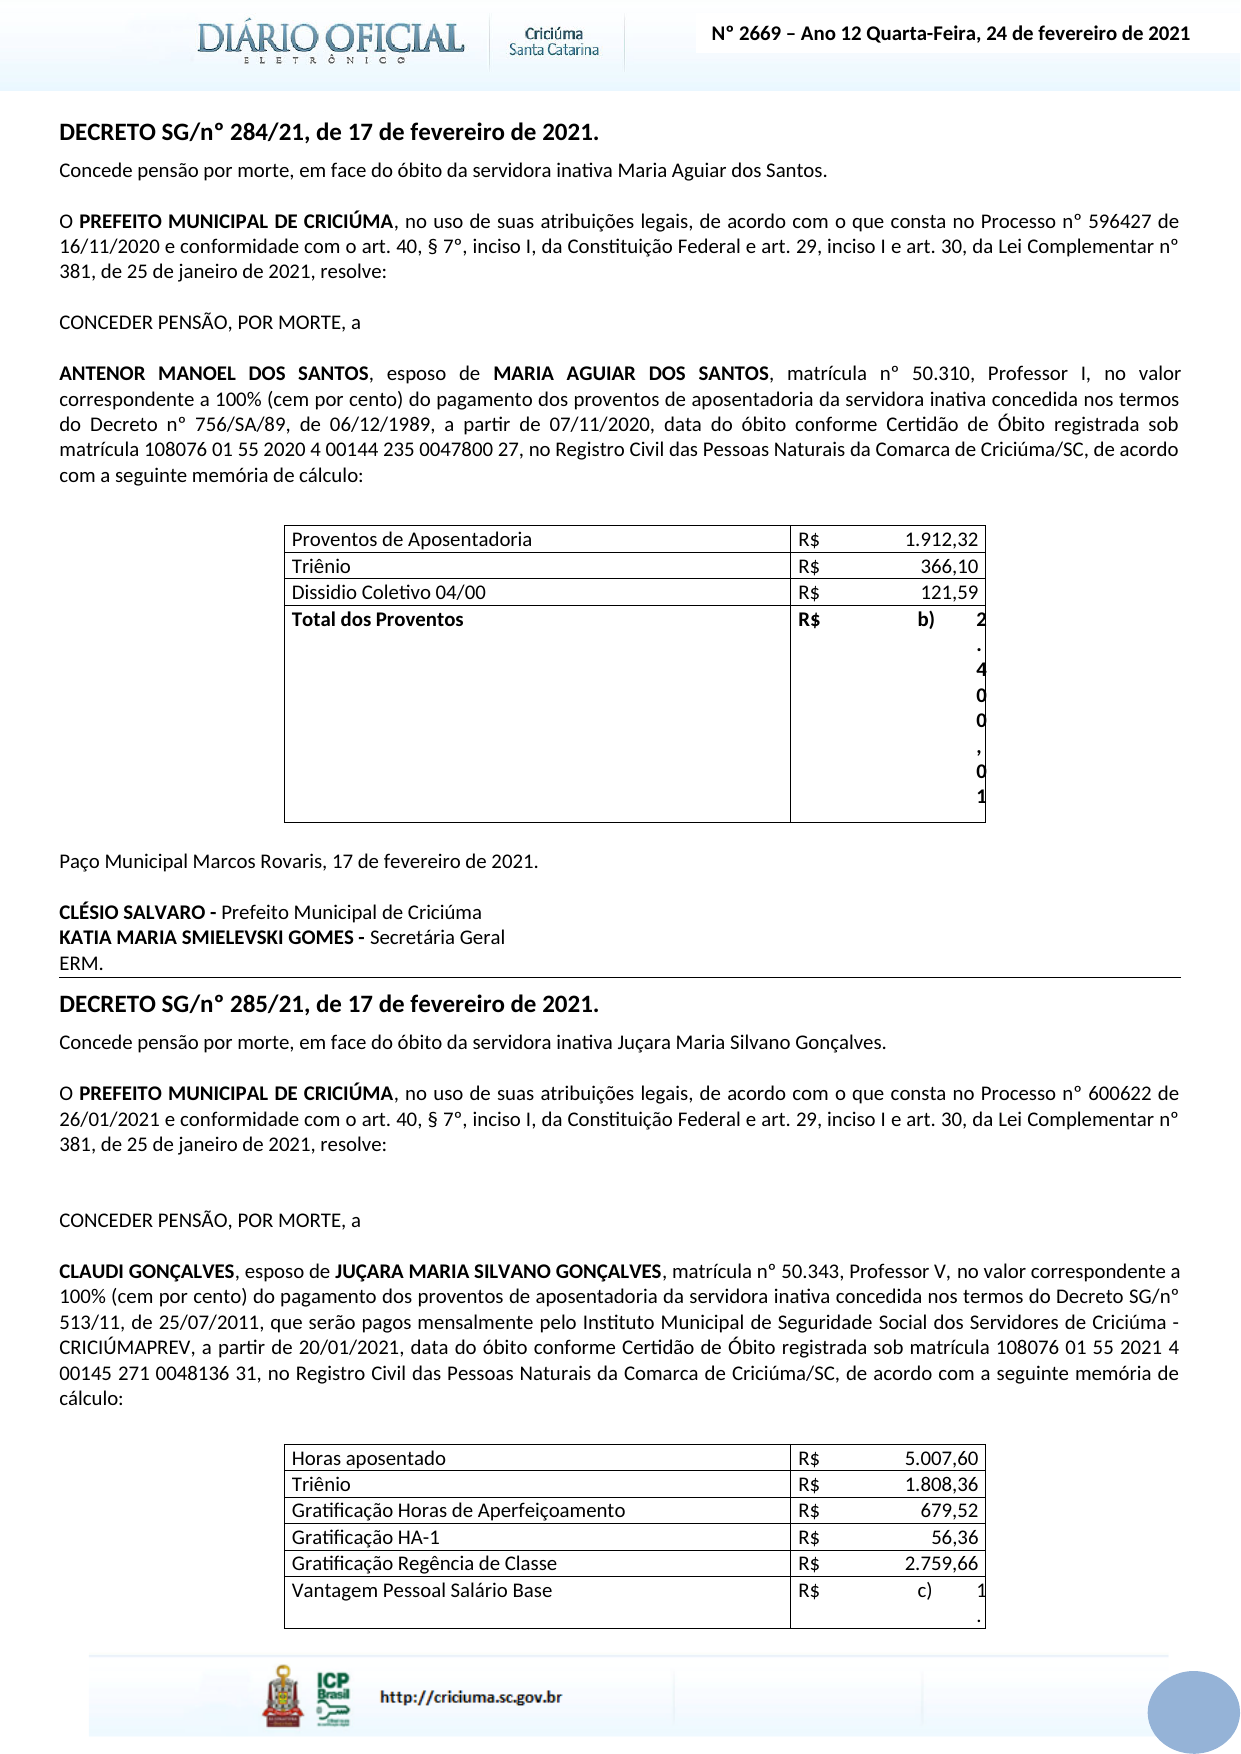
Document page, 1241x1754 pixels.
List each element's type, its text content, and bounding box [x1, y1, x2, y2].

table_cell Dissidio Coletivo 04/00 [285, 579, 790, 605]
text ERM. [59, 950, 1181, 977]
table_cell R$ [791, 606, 848, 822]
text DECRETO SG/nº 284/21, de 17 de fevereiro de 2021. [59, 116, 1181, 147]
text DECRETO SG/nº 285/21, de 17 de fevereiro de 2021. [59, 989, 1181, 1019]
text KATIA MARIA SMIELEVSKI GOMES - Secretária Geral [59, 924, 1181, 950]
text Concede pensão por morte, em face do óbito da servidora inativa Juçara Maria Silvano Gonçalves. [59, 1029, 1181, 1055]
table_cell Triênio [285, 1471, 790, 1497]
table_cell 1.808,36 [848, 1471, 985, 1497]
table_cell Total dos Proventos [285, 606, 790, 822]
table_cell R$ [791, 553, 848, 578]
text CONCEDER PENSÃO, POR MORTE, a [59, 309, 1181, 335]
table_cell 366,10 [848, 553, 985, 578]
table_cell Gratificação Horas de Aperfeiçoamento [285, 1498, 790, 1523]
table_header Horas aposentado [285, 1445, 790, 1470]
table_cell R$ [791, 1524, 848, 1549]
table_header R$ [791, 1445, 848, 1470]
text CLAUDI GONÇALVES, esposo de JUÇARA MARIA SILVANO GONÇALVES, matrícula nº 50.343, Professor V, no valor correspondente a 100% (cem por cento) do pagamento dos proventos de aposentadoria da servidora inativa concedida nos termos do Decreto SG/nº 513/11, de 25/07/2011, que serão pagos mensalmente pelo Instituto Municipal de Seguridade Social dos Servidores de Criciúma - CRICIÚMAPREV, a partir de 20/01/2021, data do óbito conforme Certidão de Óbito registrada sob matrícula 108076 01 55 2021 4 00145 271 0048136 31, no Registro Civil das Pessoas Naturais da Comarca de Criciúma/SC, de acordo com a seguinte memória de cálculo: [59, 1258, 1181, 1411]
table_cell Gratificação Regência de Classe [285, 1551, 790, 1576]
table_header Proventos de Aposentadoria [285, 526, 790, 552]
text O PREFEITO MUNICIPAL DE CRICIÚMA, no uso de suas atribuições legais, de acordo com o que consta no Processo nº 596427 de 16/11/2020 e conformidade com o art. 40, § 7º, inciso I, da Constituição Federal e art. 29, inciso I e art. 30, da Lei Complementar nº 381, de 25 de janeiro de 2021, resolve: [59, 208, 1181, 284]
table_cell R$ [791, 1551, 848, 1576]
table_cell 2.400,01 [848, 606, 985, 822]
text ANTENOR MANOEL DOS SANTOS, esposo de MARIA AGUIAR DOS SANTOS, matrícula nº 50.310, Professor I, no valor correspondente a 100% (cem por cento) do pagamento dos proventos de aposentadoria da servidora inativa concedida nos termos do Decreto nº 756/SA/89, de 06/12/1989, a partir de 07/11/2020, data do óbito conforme Certidão de Óbito registrada sob matrícula 108076 01 55 2020 4 00144 235 0047800 27, no Registro Civil das Pessoas Naturais da Comarca de Criciúma/SC, de acordo com a seguinte memória de cálculo: [59, 360, 1181, 487]
table_cell R$ [791, 1577, 848, 1628]
text Paço Municipal Marcos Rovaris, 17 de fevereiro de 2021. [59, 848, 1181, 873]
table_cell R$ [791, 1471, 848, 1497]
table_cell Triênio [285, 553, 790, 578]
table_cell 679,52 [848, 1498, 985, 1523]
table_cell 56,36 [848, 1524, 985, 1549]
text O PREFEITO MUNICIPAL DE CRICIÚMA, no uso de suas atribuições legais, de acordo com o que consta no Processo nº 600622 de 26/01/2021 e conformidade com o art. 40, § 7º, inciso I, da Constituição Federal e art. 29, inciso I e art. 30, da Lei Complementar nº 381, de 25 de janeiro de 2021, resolve: [59, 1080, 1181, 1157]
table_cell 1.891,54 [848, 1577, 985, 1628]
text CLÉSIO SALVARO - Prefeito Municipal de Criciúma [59, 899, 1181, 924]
table_cell 2.759,66 [848, 1551, 985, 1576]
table_cell Vantagem Pessoal Salário Base [285, 1577, 790, 1628]
table_header 1.912,32 [848, 526, 985, 552]
table_cell Gratificação HA-1 [285, 1524, 790, 1549]
table_cell 121,59 [848, 579, 985, 605]
text CONCEDER PENSÃO, POR MORTE, a [59, 1207, 1181, 1233]
text Concede pensão por morte, em face do óbito da servidora inativa Maria Aguiar dos Santos. [59, 157, 1181, 182]
table_cell R$ [791, 579, 848, 605]
table_header R$ [791, 526, 848, 552]
table_header 5.007,60 [848, 1445, 985, 1470]
table_cell R$ [791, 1498, 848, 1523]
